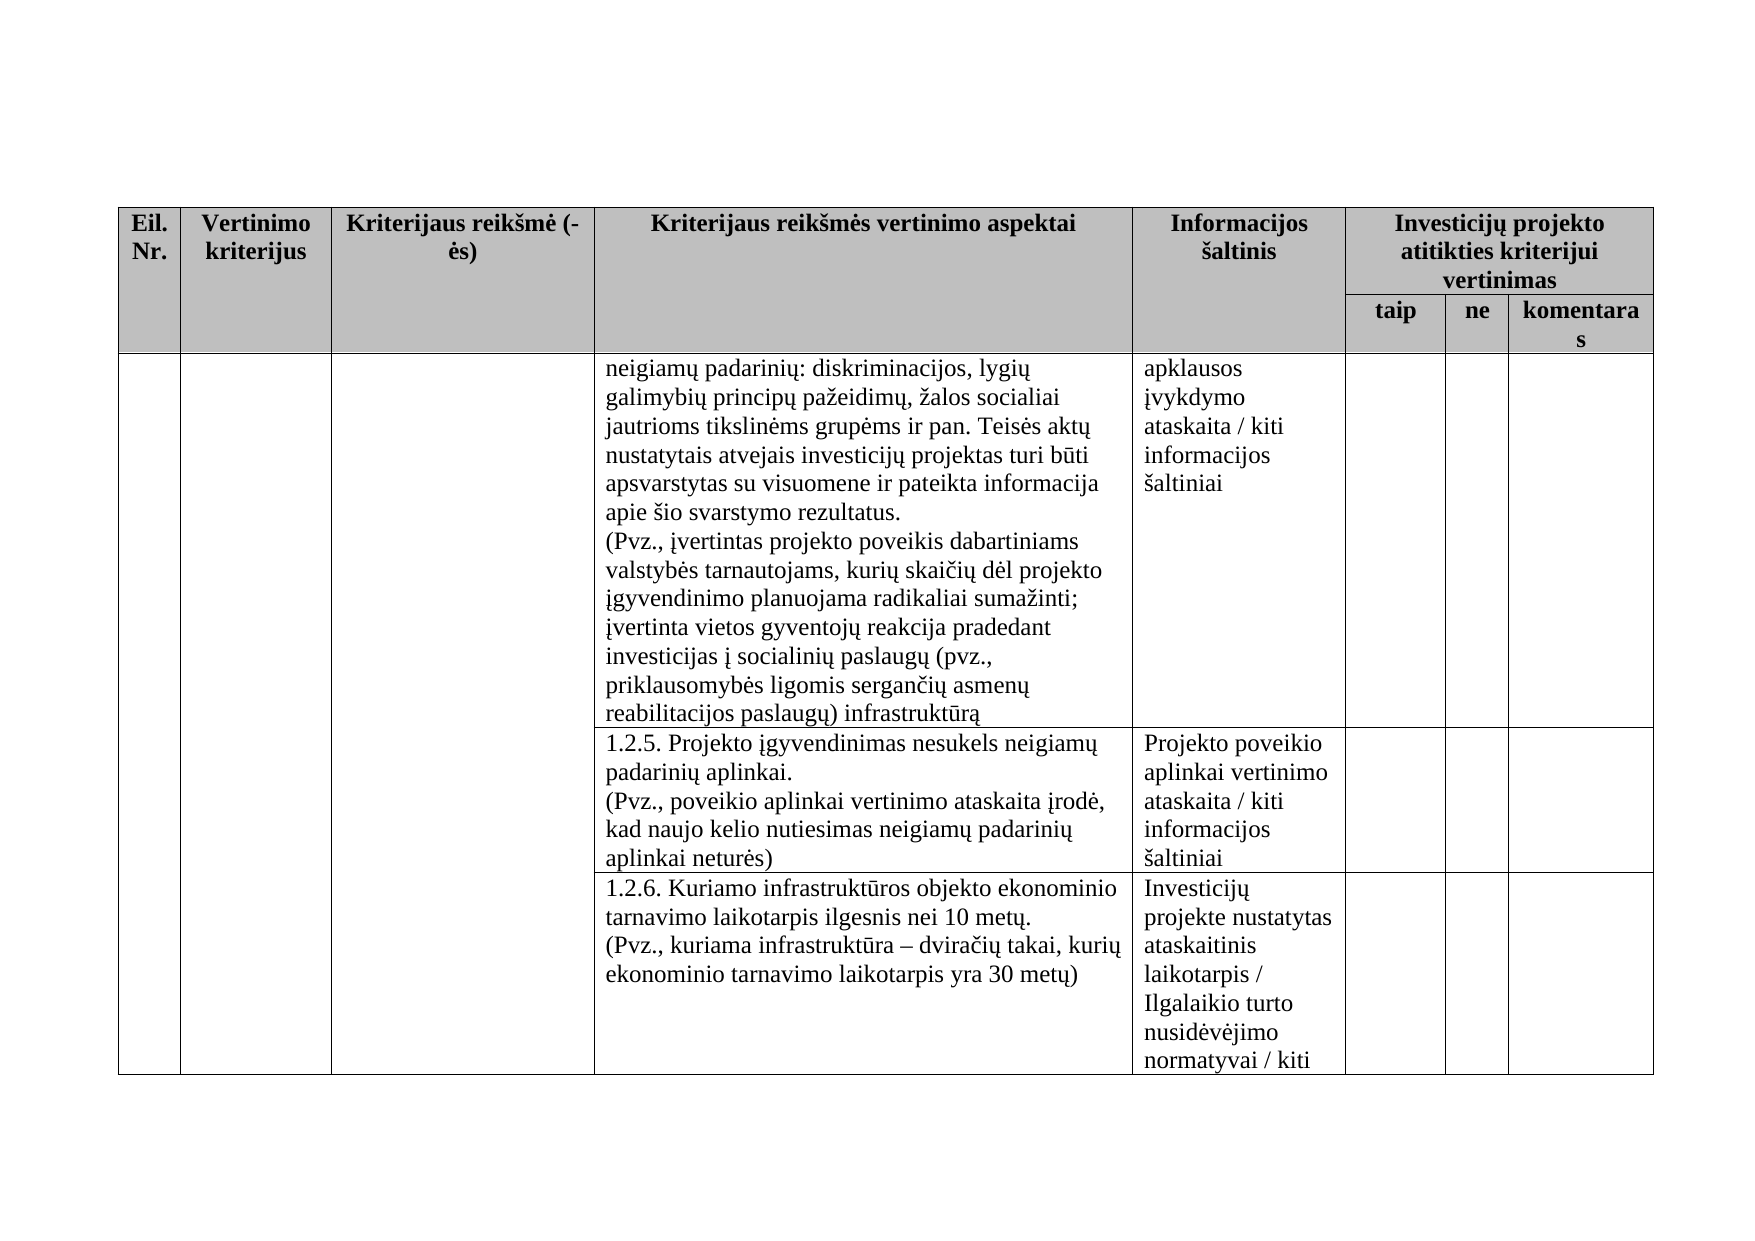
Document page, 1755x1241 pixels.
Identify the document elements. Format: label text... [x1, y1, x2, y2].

table_cell [1346, 873, 1445, 1074]
table_cell [1509, 728, 1653, 872]
table_cell taip [1346, 295, 1445, 352]
table_cell komentaras [1509, 295, 1653, 352]
table_cell [332, 354, 594, 1074]
table_cell apklausos įvykdymo ataskaita / kiti informacijos šaltiniai [1133, 354, 1345, 727]
table_header Kriterijaus reikšmės vertinimo aspektai [595, 208, 1132, 352]
table_cell [1509, 873, 1653, 1074]
table_cell Projekto poveikio aplinkai vertinimo ataskaita / kiti informacijos šaltiniai [1133, 728, 1345, 872]
table_cell [1346, 354, 1445, 727]
table_cell 1.2.6. Kuriamo infrastruktūros objekto ekonominio tarnavimo laikotarpis ilgesnis nei 10 metų. (Pvz., kuriama infrastruktūra – dviračių takai, kurių ekonominio tarnavimo laikotarpis yra 30 metų) [595, 873, 1132, 1074]
table_cell [1446, 728, 1508, 872]
table_cell [119, 354, 180, 1074]
table_cell [1346, 728, 1445, 872]
table_cell neigiamų padarinių: diskriminacijos, lygių galimybių principų pažeidimų, žalos socialiai jautrioms tikslinėms grupėms ir pan. Teisės aktų nustatytais atvejais investicijų projektas turi būti apsvarstytas su visuomene ir pateikta informacija apie šio svarstymo rezultatus. (Pvz., įvertintas projekto poveikis dabartiniams valstybės tarnautojams, kurių skaičių dėl projekto įgyvendinimo planuojama radikaliai sumažinti; įvertinta vietos gyventojų reakcija pradedant investicijas į socialinių paslaugų (pvz., priklausomybės ligomis sergančių asmenų reabilitacijos paslaugų) infrastruktūrą [595, 354, 1132, 727]
table_cell ne [1446, 295, 1508, 352]
table_cell Investicijų projekte nustatytas ataskaitinis laikotarpis / Ilgalaikio turto nusidėvėjimo normatyvai / kiti [1133, 873, 1345, 1074]
table_header Kriterijaus reikšmė (-ės) [332, 208, 594, 352]
table_cell [1446, 354, 1508, 727]
table_cell [1509, 354, 1653, 727]
table_cell [1446, 873, 1508, 1074]
table_header Investicijų projekto atitikties kriterijui vertinimas [1346, 208, 1653, 294]
table_header Informacijos šaltinis [1133, 208, 1345, 352]
table_cell 1.2.5. Projekto įgyvendinimas nesukels neigiamų padarinių aplinkai. (Pvz., poveikio aplinkai vertinimo ataskaita įrodė, kad naujo kelio nutiesimas neigiamų padarinių aplinkai neturės) [595, 728, 1132, 872]
table_header Eil. Nr. [119, 208, 180, 352]
table_cell [181, 354, 331, 1074]
table_header Vertinimo kriterijus [181, 208, 331, 352]
